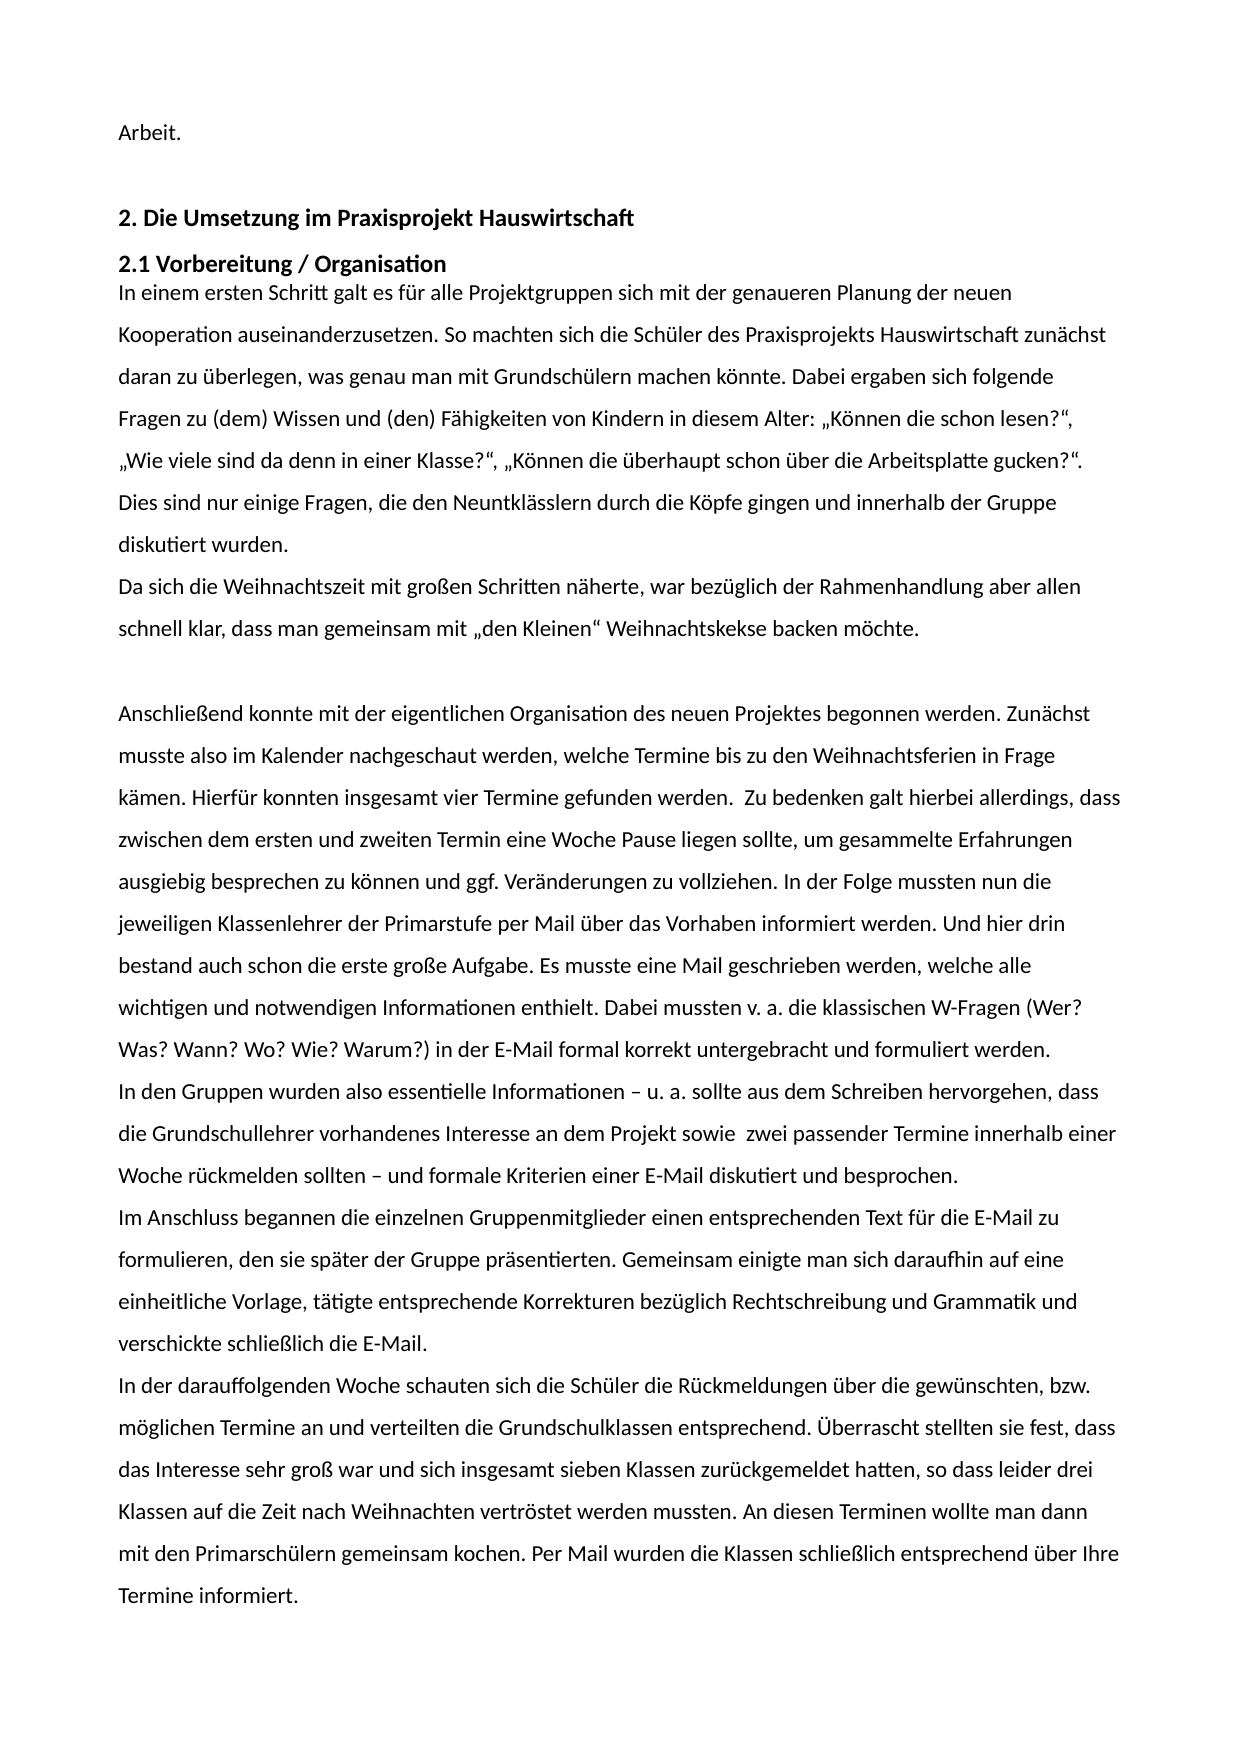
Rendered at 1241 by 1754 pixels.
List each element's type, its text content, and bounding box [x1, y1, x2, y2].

text Anschließend konnte mit der eigentlichen Organisation des neuen Projektes begonnen werden. Zunächst musste also im Kalender nachgeschaut werden, welche Termine bis zu den Weihnachtsferien in Frage kämen. Hierfür konnten insgesamt vier Termine gefunden werden. Zu bedenken galt hierbei allerdings, dass zwischen dem ersten und zweiten Termin eine Woche Pause liegen sollte, um gesammelte Erfahrungen ausgiebig besprechen zu können und ggf. Veränderungen zu vollziehen. In der Folge mussten nun die jeweiligen Klassenlehrer der Primarstufe per Mail über das Vorhaben informiert werden. Und hier drin bestand auch schon die erste große Aufgabe. Es musste eine Mail geschrieben werden, welche alle wichtigen und notwendigen Informationen enthielt. Dabei mussten v. a. die klassischen W-Fragen (Wer? Was? Wann? Wo? Wie? Warum?) in der E-Mail formal korrekt untergebracht und formuliert werden. [118, 699, 1122, 1063]
text Arbeit. [118, 118, 1122, 146]
text Im Anschluss begannen die einzelnen Gruppenmitglieder einen entsprechenden Text für die E-Mail zu formulieren, den sie später der Gruppe präsentierten. Gemeinsam einigte man sich daraufhin auf eine einheitliche Vorlage, tätigte entsprechende Korrekturen bezüglich Rechtschreibung und Grammatik und verschickte schließlich die E-Mail. [118, 1203, 1122, 1357]
text In den Gruppen wurden also essentielle Informationen – u. a. sollte aus dem Schreiben hervorgehen, dass [118, 1077, 1122, 1105]
text die Grundschullehrer vorhandenes Interesse an dem Projekt sowie zwei passender Termine innerhalb einer Woche rückmelden sollten – und formale Kriterien einer E-Mail diskutiert und besprochen. [118, 1119, 1122, 1189]
text In der darauffolgenden Woche schauten sich die Schüler die Rückmeldungen über die gewünschten, bzw. möglichen Termine an und verteilten die Grundschulklassen entsprechend. Überrascht stellten sie fest, dass das Interesse sehr groß war und sich insgesamt sieben Klassen zurückgemeldet hatten, so dass leider drei Klassen auf die Zeit nach Weihnachten vertröstet werden mussten. An diesen Terminen wollte man dann mit den Primarschülern gemeinsam kochen. Per Mail wurden die Klassen schließlich entsprechend über Ihre Termine informiert. [118, 1371, 1122, 1609]
text In einem ersten Schritt galt es für alle Projektgruppen sich mit der genaueren Planung der neuen Kooperation auseinanderzusetzen. So machten sich die Schüler des Praxisprojekts Hauswirtschaft zunächst daran zu überlegen, was genau man mit Grundschülern machen könnte. Dabei ergaben sich folgende Fragen zu (dem) Wissen und (den) Fähigkeiten von Kindern in diesem Alter: „Können die schon lesen?“, „Wie viele sind da denn in einer Klasse?“, „Können die überhaupt schon über die Arbeitsplatte gucken?“. Dies sind nur einige Fragen, die den Neuntklässlern durch die Köpfe gingen und innerhalb der Gruppe diskutiert wurden. [118, 278, 1122, 558]
text 2. Die Umsetzung im Praxisprojekt Hauswirtschaft [118, 202, 1122, 233]
text Da sich die Weihnachtszeit mit großen Schritten näherte, war bezüglich der Rahmenhandlung aber allen schnell klar, dass man gemeinsam mit „den Kleinen“ Weihnachtskekse backen möchte. [118, 572, 1122, 642]
text 2.1 Vorbereitung / Organisation [118, 248, 1122, 278]
